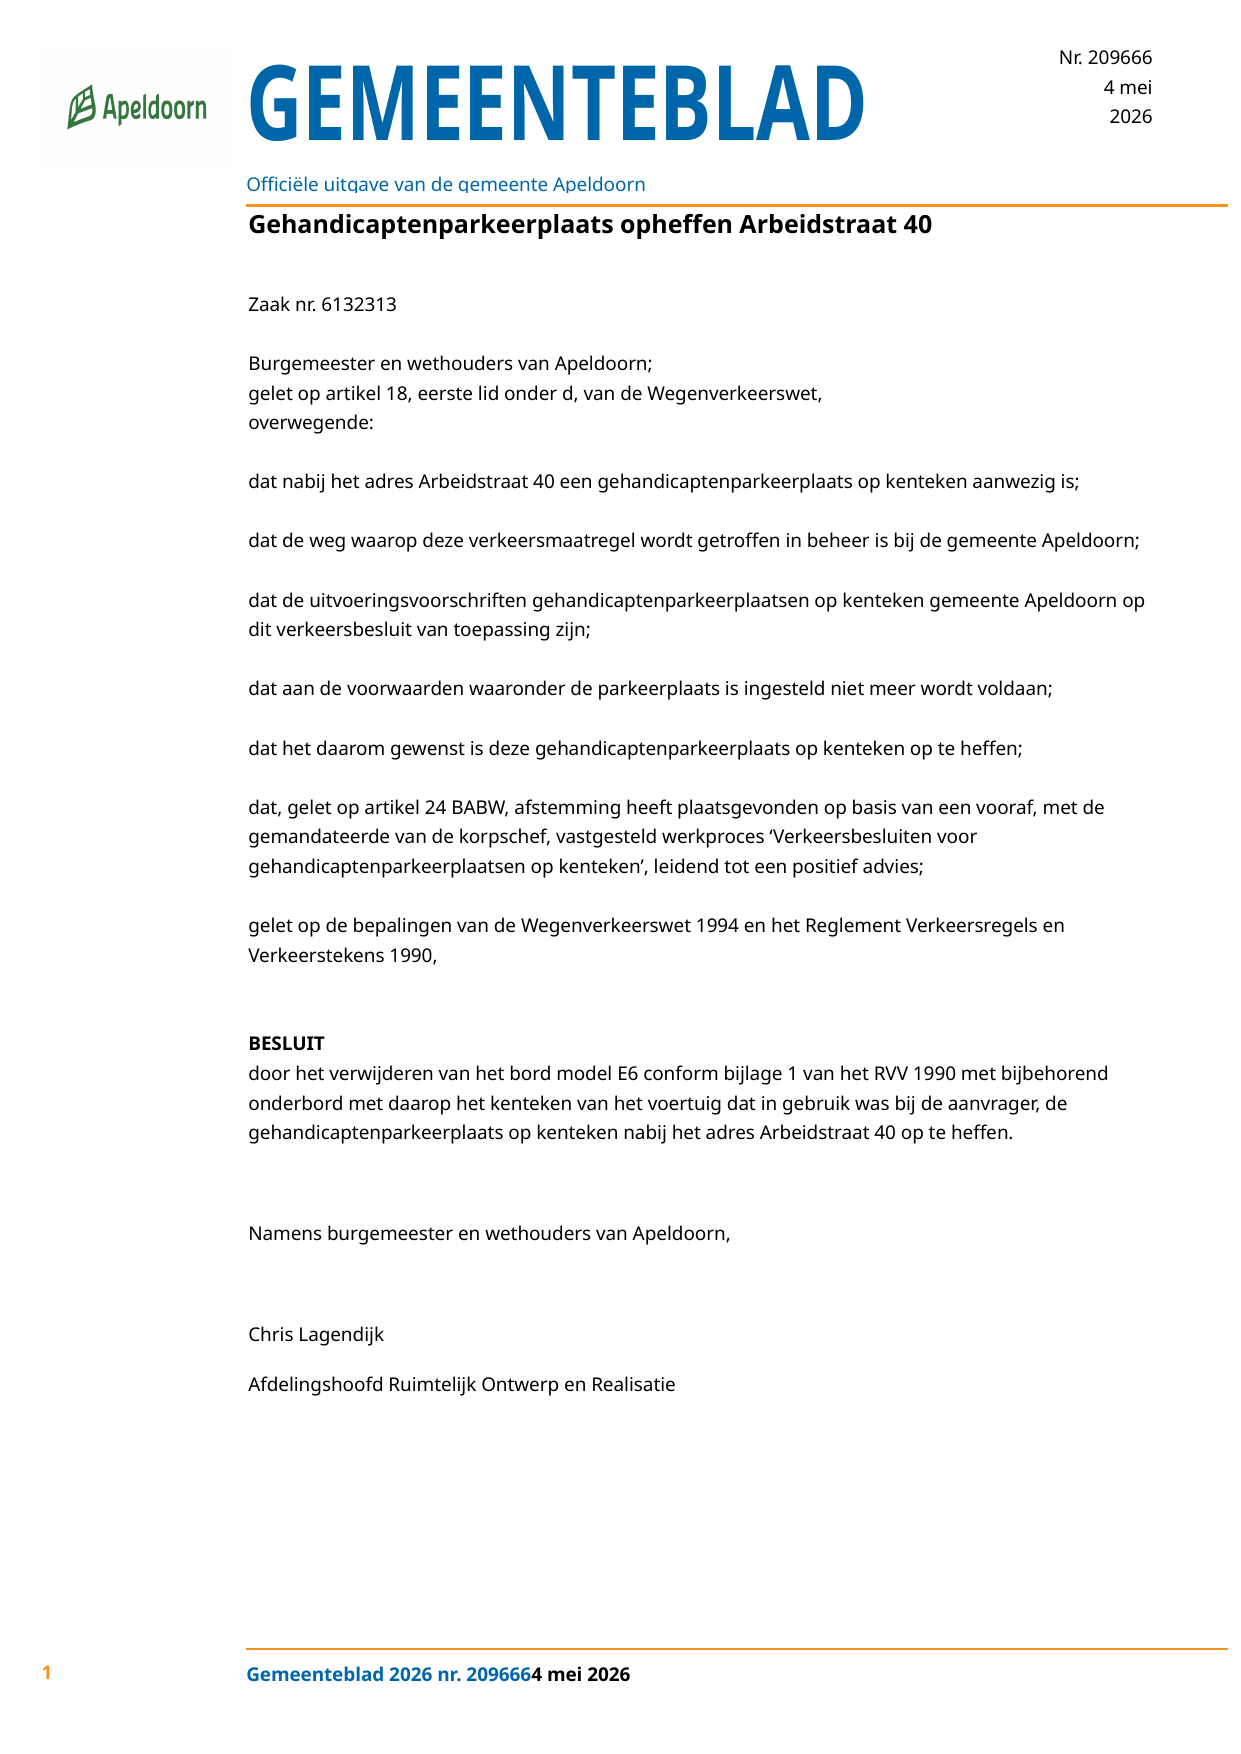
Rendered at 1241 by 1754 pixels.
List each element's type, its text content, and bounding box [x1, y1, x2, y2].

text overwegende: [248, 409, 1152, 435]
picture [41, 47, 231, 172]
text Zaak nr. 6132313 [248, 291, 1152, 317]
text gelet op artikel 18, eerste lid onder d, van de Wegenverkeerswet, [248, 380, 1152, 406]
text dat het daarom gewenst is deze gehandicaptenparkeerplaats op kenteken op te heffen; [248, 735, 1152, 761]
text Afdelingshoofd Ruimtelijk Ontwerp en Realisatie [248, 1371, 1152, 1397]
text dat de uitvoeringsvoorschriften gehandicaptenparkeerplaatsen op kenteken gemeente Apeldoorn op dit verkeersbesluit van toepassing zijn; [248, 587, 1152, 642]
text dat de weg waarop deze verkeersmaatregel wordt getroffen in beheer is bij de gemeente Apeldoorn; [248, 528, 1152, 553]
text dat nabij het adres Arbeidstraat 40 een gehandicaptenparkeerplaats op kenteken aanwezig is; [248, 468, 1152, 494]
text dat aan de voorwaarden waaronder de parkeerplaats is ingesteld niet meer wordt voldaan; [248, 676, 1152, 701]
text BESLUIT [248, 1031, 1152, 1056]
text Namens burgemeester en wethouders van Apeldoorn, [248, 1220, 1152, 1246]
text door het verwijderen van het bord model E6 conform bijlage 1 van het RVV 1990 met bijbehorend onderbord met daarop het kenteken van het voertuig dat in gebruik was bij de aanvrager, de gehandicaptenparkeerplaats op kenteken nabij het adres Arbeidstraat 40 op te heffen. [248, 1060, 1152, 1145]
text Burgemeester en wethouders van Apeldoorn; [248, 350, 1152, 376]
text dat, gelet op artikel 24 BABW, afstemming heeft plaatsgevonden op basis van een vooraf, met de gemandateerde van de korpschef, vastgesteld werkproces ‘Verkeersbesluiten voor gehandicaptenparkeerplaatsen op kenteken’, leidend tot een positief advies; [248, 794, 1152, 879]
text Chris Lagendijk [248, 1321, 1152, 1347]
text gelet op de bepalingen van de Wegenverkeerswet 1994 en het Reglement Verkeersregels en Verkeerstekens 1990, [248, 912, 1152, 968]
text Gehandicaptenparkeerplaats opheffen Arbeidstraat 40 [248, 207, 1152, 241]
